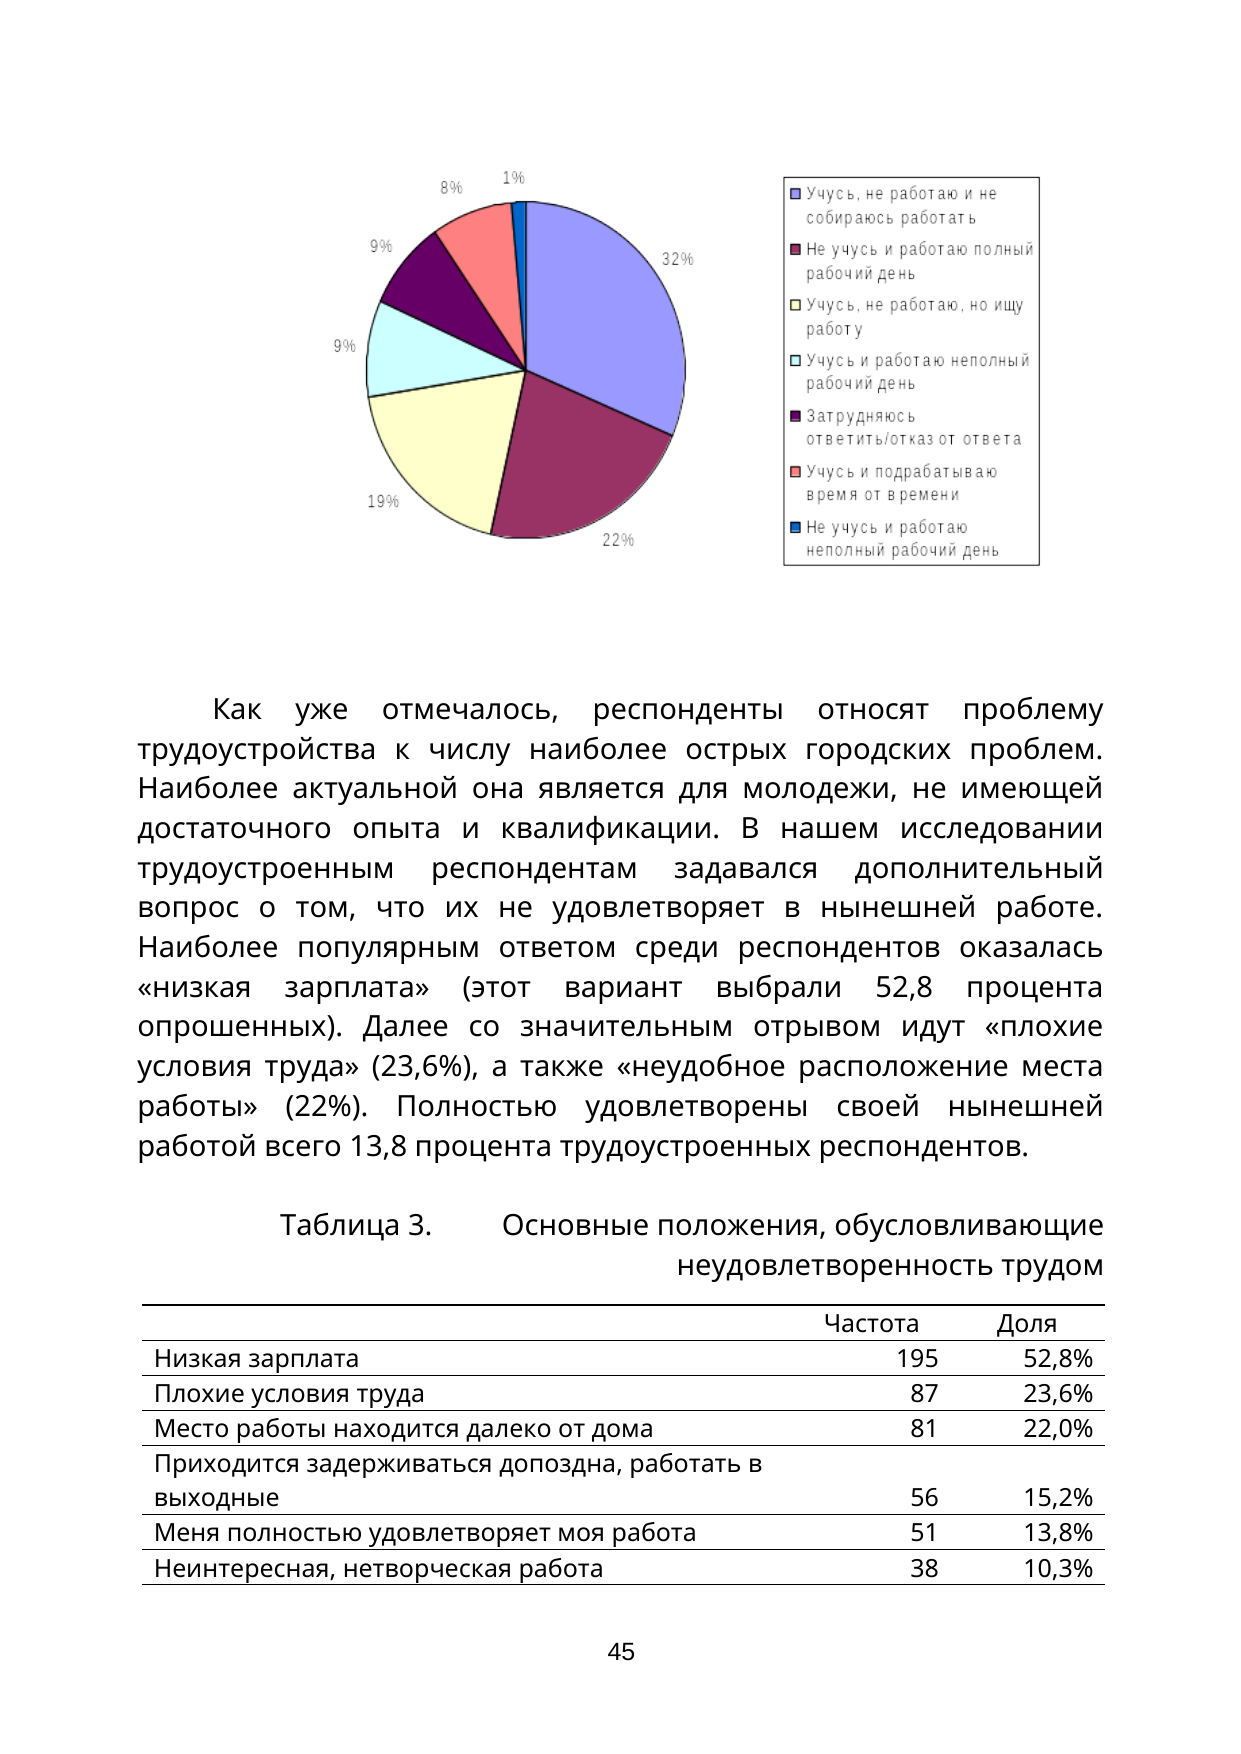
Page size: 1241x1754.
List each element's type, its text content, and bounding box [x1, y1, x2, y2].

text Как уже отмечалось, респонденты относят проблему трудоустройства к числу наиболее острых городских проблем. Наиболее актуальной она является для молодежи, не имеющей достаточного опыта и квалификации. В нашем исследовании трудоустроенным респондентам задавался дополнительный вопрос о том, что их не удовлетворяет в нынешней работе. Наиболее популярным ответом среди респондентов оказалась «низкая зарплата» (этот вариант выбрали 52,8 процента опрошенных). Далее со значительным отрывом идут «плохие условия труда» (23,6%), а также «неудобное расположение места работы» (22%). Полностью удовлетворены своей нынешней работой всего 13,8 процента трудоустроенных респондентов. [137, 688, 1104, 1164]
table_cell 81 [794, 1411, 950, 1445]
table_cell 195 [794, 1341, 950, 1375]
table_cell 13,8% [950, 1515, 1105, 1549]
table_cell 22,0% [950, 1411, 1105, 1445]
table_cell 23,6% [950, 1376, 1105, 1410]
table_cell 52,8% [950, 1341, 1105, 1375]
table_cell 87 [794, 1376, 950, 1410]
table_header Доля [950, 1306, 1105, 1339]
table_header Частота [794, 1306, 950, 1339]
table_cell 51 [794, 1515, 950, 1549]
table_cell Меня полностью удовлетворяет моя работа [142, 1515, 794, 1549]
table_cell Плохие условия труда [142, 1376, 794, 1410]
table_cell Неинтересная, нетворческая работа [142, 1550, 794, 1584]
table_cell 10,3% [950, 1550, 1105, 1584]
table_cell Низкая зарплата [142, 1341, 794, 1375]
table_cell 15,2% [950, 1446, 1105, 1514]
table_header [142, 1306, 794, 1339]
table_cell Место работы находится далеко от дома [142, 1411, 794, 1445]
table_cell Приходится задерживаться допоздна, работать в выходные [142, 1446, 794, 1514]
table_cell 38 [794, 1550, 950, 1584]
text Таблица 3. Основные положения, обусловливающие неудовлетворенность трудом [137, 1204, 1104, 1283]
table_cell 56 [794, 1446, 950, 1514]
